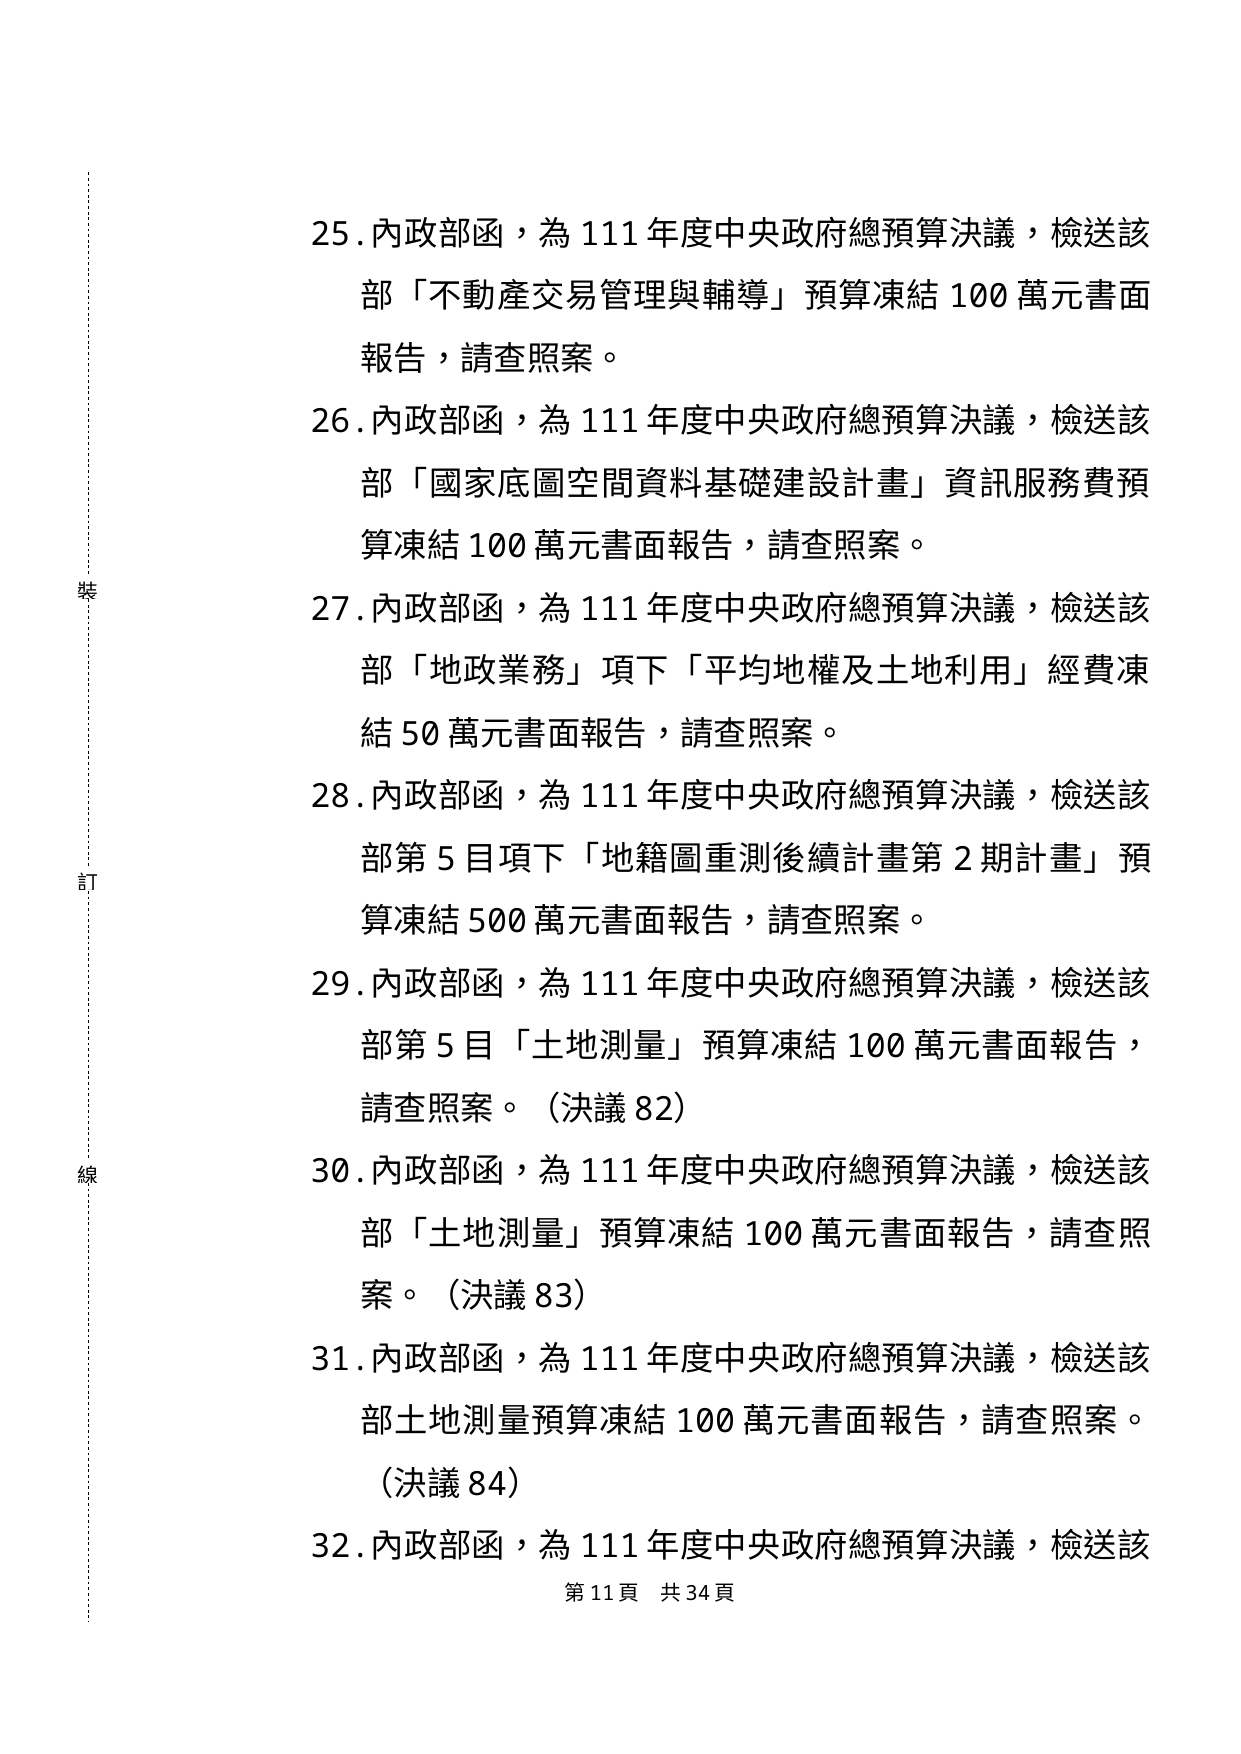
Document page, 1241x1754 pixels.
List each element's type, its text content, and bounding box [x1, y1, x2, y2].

text 26.內政部函，為111年度中央政府總預算決議，檢送該部「國家底圖空間資料基礎建設計畫」資訊服務費預算凍結100萬元書面報告，請查照案。 [310, 377, 1152, 564]
text 32.內政部函，為111年度中央政府總預算決議，檢送該 [310, 1502, 1152, 1564]
text 31.內政部函，為111年度中央政府總預算決議，檢送該部土地測量預算凍結100萬元書面報告，請查照案。（決議84） [310, 1314, 1152, 1502]
text 27.內政部函，為111年度中央政府總預算決議，檢送該部「地政業務」項下「平均地權及土地利用」經費凍結50萬元書面報告，請查照案。 [310, 564, 1152, 752]
text 29.內政部函，為111年度中央政府總預算決議，檢送該部第5目「土地測量」預算凍結100萬元書面報告，請查照案。（決議82） [310, 939, 1152, 1127]
text 30.內政部函，為111年度中央政府總預算決議，檢送該部「土地測量」預算凍結100萬元書面報告，請查照案。（決議83） [310, 1127, 1152, 1314]
text 25.內政部函，為111年度中央政府總預算決議，檢送該部「不動產交易管理與輔導」預算凍結100萬元書面報告，請查照案。 [310, 189, 1152, 377]
text 28.內政部函，為111年度中央政府總預算決議，檢送該部第5目項下「地籍圖重測後續計畫第2期計畫」預算凍結500萬元書面報告，請查照案。 [310, 752, 1152, 939]
